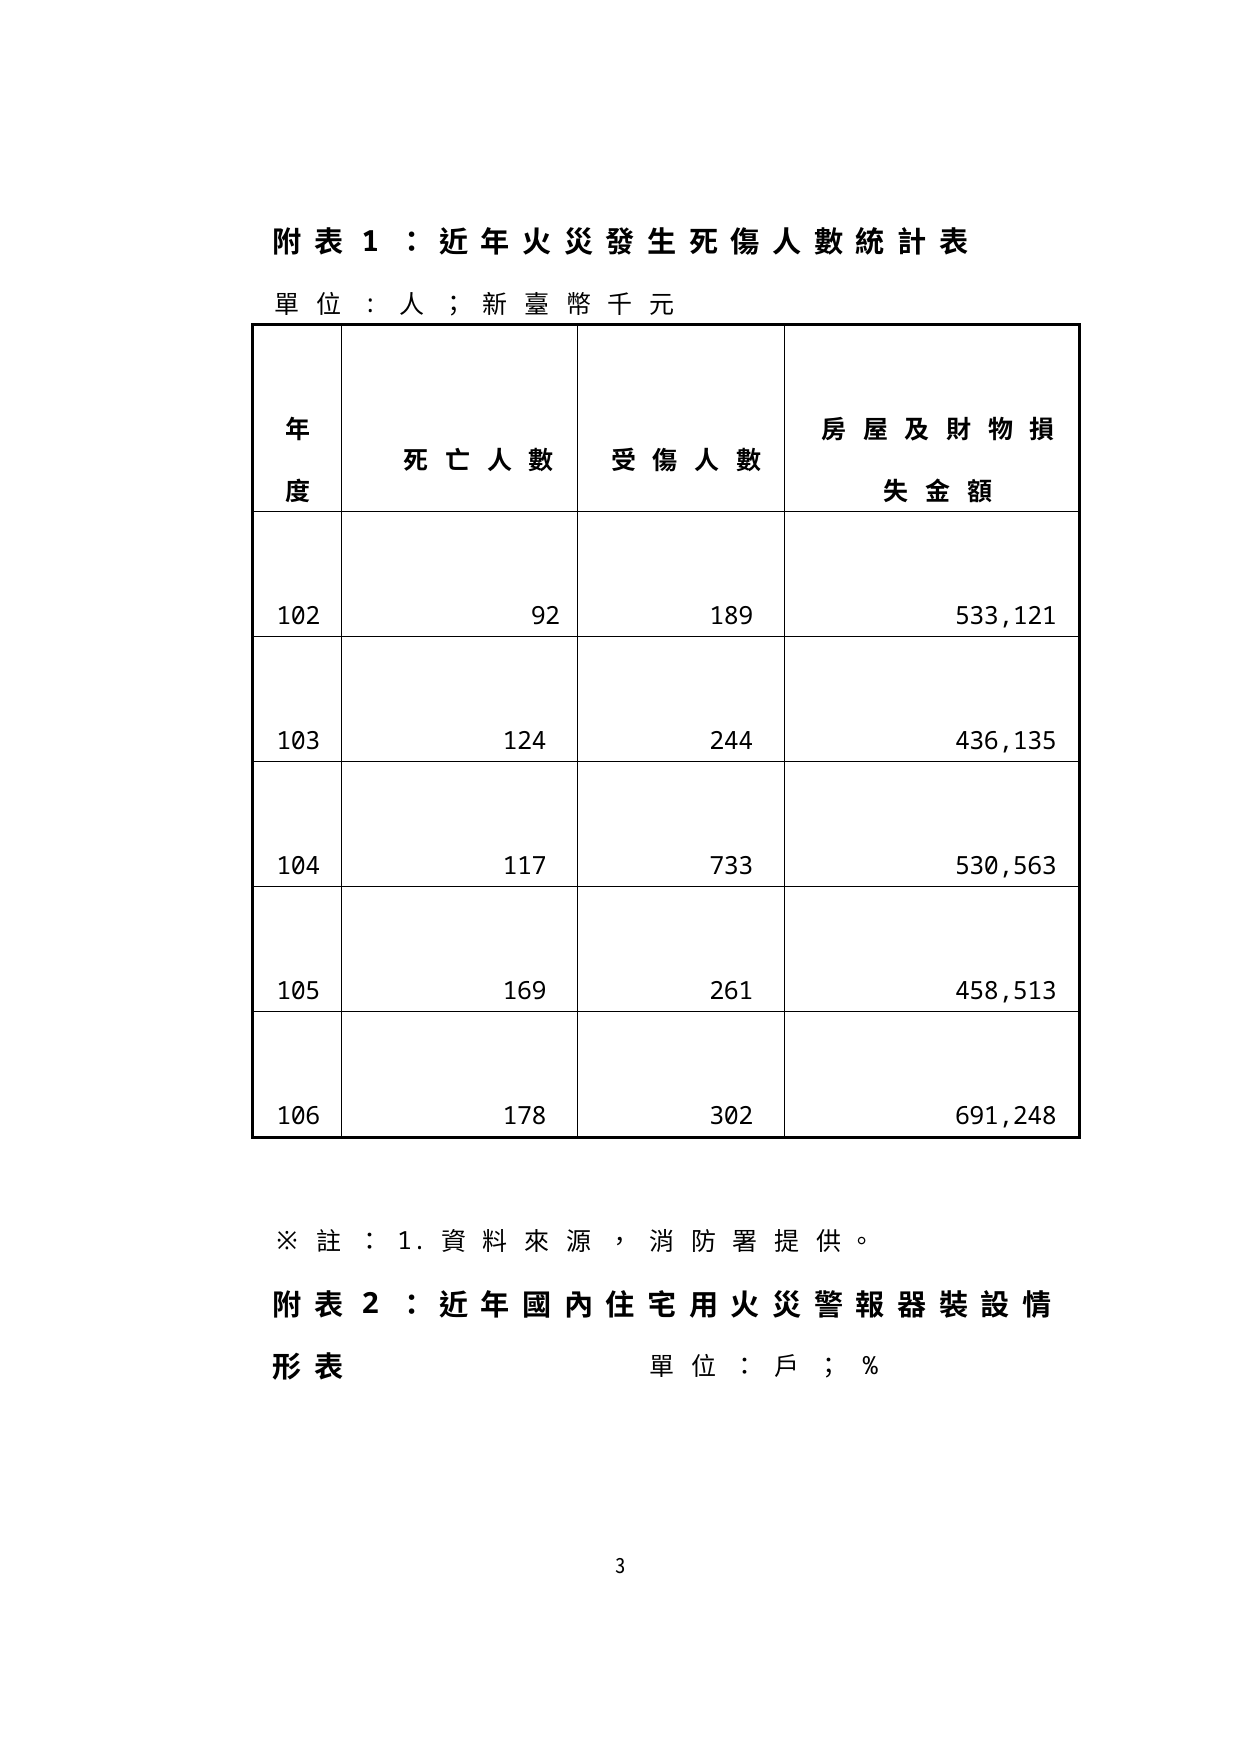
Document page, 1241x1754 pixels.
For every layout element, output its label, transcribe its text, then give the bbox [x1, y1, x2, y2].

table_cell 189 [578, 512, 784, 636]
table_cell 124 [342, 637, 577, 761]
table_cell 458,513 [785, 887, 1078, 1011]
table_cell 733 [578, 762, 784, 886]
table_cell 533,121 [785, 512, 1078, 636]
text 附表2：近年國內住宅用火災警報器裝設情形表 單位：戶；% [242, 1261, 1058, 1386]
table_cell 302 [578, 1012, 784, 1136]
table_cell 436,135 [785, 637, 1078, 761]
table_cell 691,248 [785, 1012, 1078, 1136]
text 附表1：近年火災發生死傷人數統計表 單位:人；新臺幣千元 [242, 198, 1058, 323]
table_cell 102 [254, 512, 341, 636]
table_cell 261 [578, 887, 784, 1011]
text ※註：1.資料來源，消防署提供。 [241, 1198, 1058, 1261]
table_cell 530,563 [785, 762, 1078, 886]
table_cell 105 [254, 887, 341, 1011]
table_cell 169 [342, 887, 577, 1011]
table_cell 117 [342, 762, 577, 886]
table_cell 92 [342, 512, 577, 636]
table_cell 178 [342, 1012, 577, 1136]
table_cell 244 [578, 637, 784, 761]
table_header 房屋及財物損失金額 [785, 326, 1078, 511]
table_header 死亡人數 [342, 326, 577, 511]
table_header 受傷人數 [578, 326, 784, 511]
table_header 年度 [254, 326, 341, 511]
table_cell 103 [254, 637, 341, 761]
table_cell 106 [254, 1012, 341, 1136]
table_cell 104 [254, 762, 341, 886]
